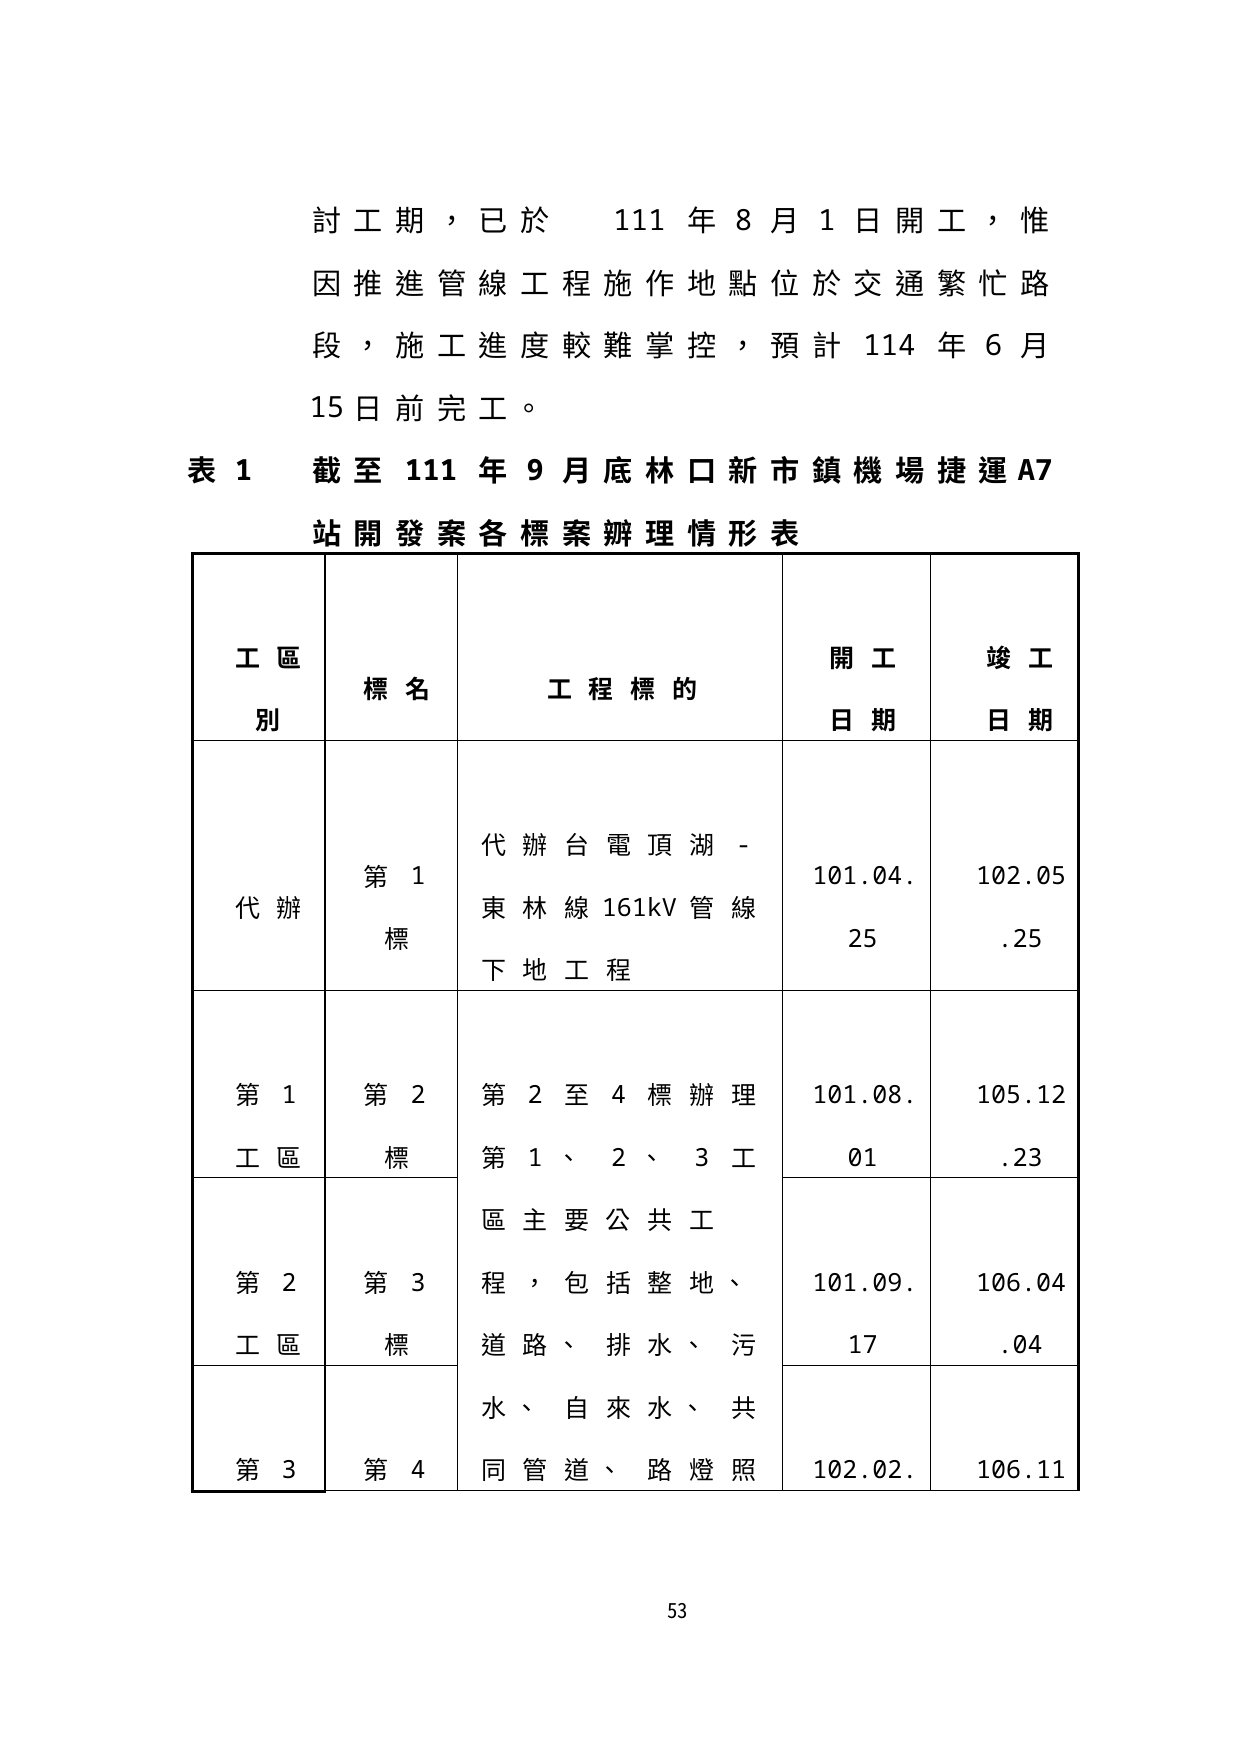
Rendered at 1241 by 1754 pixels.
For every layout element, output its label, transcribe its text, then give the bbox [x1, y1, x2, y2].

table_cell 第1標 [326, 741, 457, 990]
text 討工期，已於 111年8月1日開工，惟因推進管線工程施作地點位於交通繁忙路段，施工進度較難掌控，預計114年6月15日前完工。 [269, 177, 1056, 427]
table_header 工區別 [194, 555, 324, 740]
table_cell 第3標 [326, 1178, 457, 1365]
table_cell 101.08.01 [783, 991, 930, 1177]
table_cell 第2至4標辦理第1、2、3工區主要公共工程，包括整地、道路、排水、污水、自來水、共同管道、路燈照明、號誌、交通及景觀等工程 [458, 991, 782, 1490]
table_cell 102.05.25 [931, 741, 1077, 990]
table_cell 代辦 [194, 741, 324, 990]
table_cell 第2工區 [194, 1178, 324, 1365]
table_header 工程標的 [458, 555, 782, 740]
table_cell 第4 [326, 1366, 457, 1490]
table_header 開工日期 [783, 555, 930, 740]
table_cell 101.04.25 [783, 741, 930, 990]
text 表1 截至111年9月底林口新市鎮機場捷運A7站開發案各標案辧理情形表 [181, 427, 1056, 552]
table_cell 第2標 [326, 991, 457, 1177]
table_header 竣工日期 [931, 555, 1077, 740]
table_cell 代辦台電頂湖-東林線161kV管線下地工程 [458, 741, 782, 990]
table_cell 106.04.04 [931, 1178, 1077, 1365]
table_cell 106.11 [931, 1366, 1077, 1490]
table_cell 第3 [194, 1366, 324, 1490]
table_cell 101.09.17 [783, 1178, 930, 1365]
table_cell 105.12.23 [931, 991, 1077, 1177]
table_header 標名 [326, 555, 457, 740]
table_cell 102.02. [783, 1366, 930, 1490]
table_cell 第1工區 [194, 991, 324, 1177]
